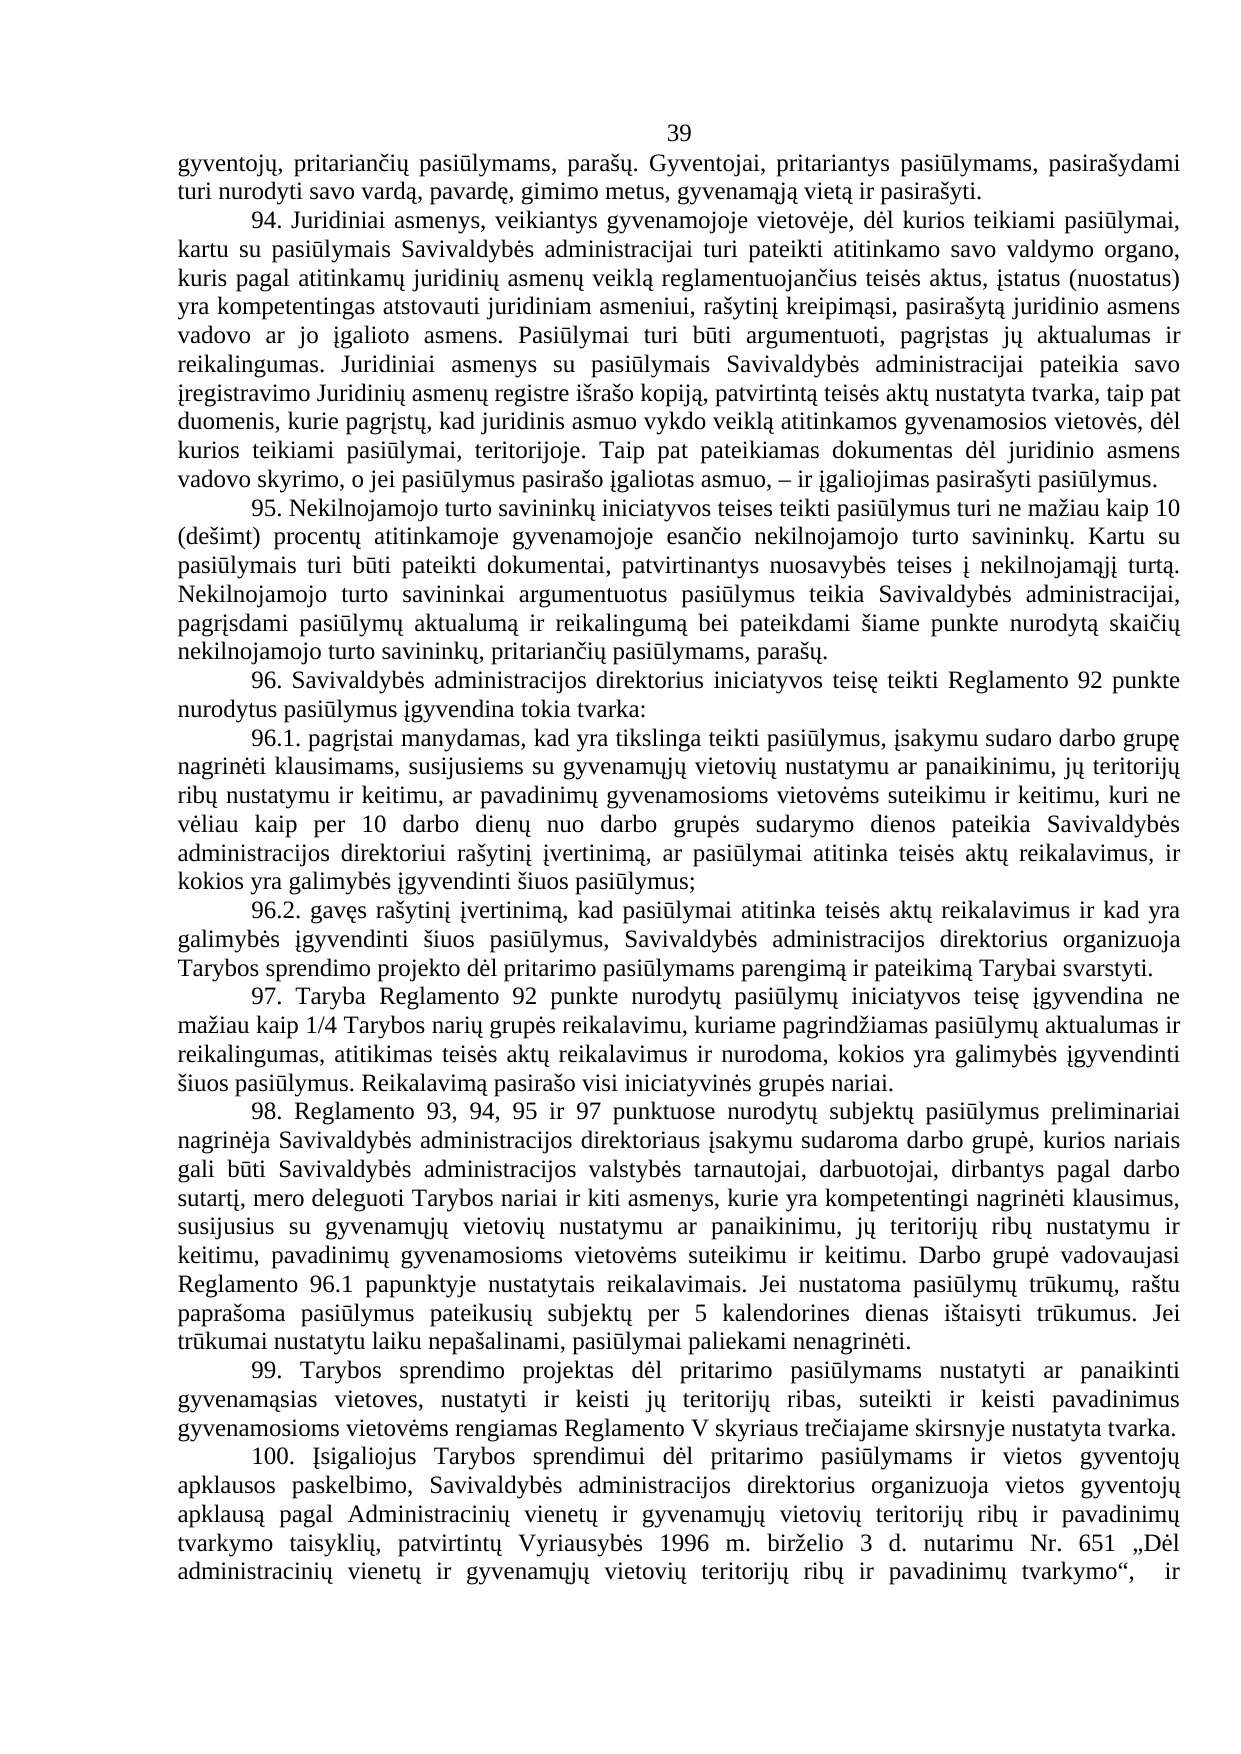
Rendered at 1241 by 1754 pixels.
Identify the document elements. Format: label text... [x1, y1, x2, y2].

text 96. Savivaldybės administracijos direktorius iniciatyvos teisę teikti Reglamento 92 punkte nurodytus pasiūlymus įgyvendina tokia tvarka: [177, 665, 1181, 723]
text 98. Reglamento 93, 94, 95 ir 97 punktuose nurodytų subjektų pasiūlymus preliminariai nagrinėja Savivaldybės administracijos direktoriaus įsakymu sudaroma darbo grupė, kurios nariais gali būti Savivaldybės administracijos valstybės tarnautojai, darbuotojai, dirbantys pagal darbo sutartį, mero deleguoti Tarybos nariai ir kiti asmenys, kurie yra kompetentingi nagrinėti klausimus, susijusius su gyvenamųjų vietovių nustatymu ar panaikinimu, jų teritorijų ribų nustatymu ir keitimu, pavadinimų gyvenamosioms vietovėms suteikimu ir keitimu. Darbo grupė vadovaujasi Reglamento 96.1 papunktyje nustatytais reikalavimais. Jei nustatoma pasiūlymų trūkumų, raštu paprašoma pasiūlymus pateikusių subjektų per 5 kalendorines dienas ištaisyti trūkumus. Jei trūkumai nustatytu laiku nepašalinami, pasiūlymai paliekami nenagrinėti. [177, 1096, 1181, 1355]
text 94. Juridiniai asmenys, veikiantys gyvenamojoje vietovėje, dėl kurios teikiami pasiūlymai, kartu su pasiūlymais Savivaldybės administracijai turi pateikti atitinkamo savo valdymo organo, kuris pagal atitinkamų juridinių asmenų veiklą reglamentuojančius teisės aktus, įstatus (nuostatus) yra kompetentingas atstovauti juridiniam asmeniui, rašytinį kreipimąsi, pasirašytą juridinio asmens vadovo ar jo įgalioto asmens. Pasiūlymai turi būti argumentuoti, pagrįstas jų aktualumas ir reikalingumas. Juridiniai asmenys su pasiūlymais Savivaldybės administracijai pateikia savo įregistravimo Juridinių asmenų registre išrašo kopiją, patvirtintą teisės aktų nustatyta tvarka, taip pat duomenis, kurie pagrįstų, kad juridinis asmuo vykdo veiklą atitinkamos gyvenamosios vietovės, dėl kurios teikiami pasiūlymai, teritorijoje. Taip pat pateikiamas dokumentas dėl juridinio asmens vadovo skyrimo, o jei pasiūlymus pasirašo įgaliotas asmuo, – ir įgaliojimas pasirašyti pasiūlymus. [177, 205, 1181, 493]
text 96.1. pagrįstai manydamas, kad yra tikslinga teikti pasiūlymus, įsakymu sudaro darbo grupę nagrinėti klausimams, susijusiems su gyvenamųjų vietovių nustatymu ar panaikinimu, jų teritorijų ribų nustatymu ir keitimu, ar pavadinimų gyvenamosioms vietovėms suteikimu ir keitimu, kuri ne vėliau kaip per 10 darbo dienų nuo darbo grupės sudarymo dienos pateikia Savivaldybės administracijos direktoriui rašytinį įvertinimą, ar pasiūlymai atitinka teisės aktų reikalavimus, ir kokios yra galimybės įgyvendinti šiuos pasiūlymus; [177, 723, 1181, 895]
text 100. Įsigaliojus Tarybos sprendimui dėl pritarimo pasiūlymams ir vietos gyventojų apklausos paskelbimo, Savivaldybės administracijos direktorius organizuoja vietos gyventojų apklausą pagal Administracinių vienetų ir gyvenamųjų vietovių teritorijų ribų ir pavadinimų tvarkymo taisyklių, patvirtintų Vyriausybės 1996 m. birželio 3 d. nutarimu Nr. 651 „Dėl administracinių vienetų ir gyvenamųjų vietovių teritorijų ribų ir pavadinimų tvarkymo“, ir [177, 1441, 1181, 1585]
text 95. Nekilnojamojo turto savininkų iniciatyvos teises teikti pasiūlymus turi ne mažiau kaip 10 (dešimt) procentų atitinkamoje gyvenamojoje esančio nekilnojamojo turto savininkų. Kartu su pasiūlymais turi būti pateikti dokumentai, patvirtinantys nuosavybės teises į nekilnojamąjį turtą. Nekilnojamojo turto savininkai argumentuotus pasiūlymus teikia Savivaldybės administracijai, pagrįsdami pasiūlymų aktualumą ir reikalingumą bei pateikdami šiame punkte nurodytą skaičių nekilnojamojo turto savininkų, pritariančių pasiūlymams, parašų. [177, 493, 1181, 665]
text gyventojų, pritariančių pasiūlymams, parašų. Gyventojai, pritariantys pasiūlymams, pasirašydami turi nurodyti savo vardą, pavardę, gimimo metus, gyvenamąją vietą ir pasirašyti. [177, 148, 1181, 205]
text 97. Taryba Reglamento 92 punkte nurodytų pasiūlymų iniciatyvos teisę įgyvendina ne mažiau kaip 1/4 Tarybos narių grupės reikalavimu, kuriame pagrindžiamas pasiūlymų aktualumas ir reikalingumas, atitikimas teisės aktų reikalavimus ir nurodoma, kokios yra galimybės įgyvendinti šiuos pasiūlymus. Reikalavimą pasirašo visi iniciatyvinės grupės nariai. [177, 981, 1181, 1096]
text 96.2. gavęs rašytinį įvertinimą, kad pasiūlymai atitinka teisės aktų reikalavimus ir kad yra galimybės įgyvendinti šiuos pasiūlymus, Savivaldybės administracijos direktorius organizuoja Tarybos sprendimo projekto dėl pritarimo pasiūlymams parengimą ir pateikimą Tarybai svarstyti. [177, 895, 1181, 981]
text 99. Tarybos sprendimo projektas dėl pritarimo pasiūlymams nustatyti ar panaikinti gyvenamąsias vietoves, nustatyti ir keisti jų teritorijų ribas, suteikti ir keisti pavadinimus gyvenamosioms vietovėms rengiamas Reglamento V skyriaus trečiajame skirsnyje nustatyta tvarka. [177, 1355, 1181, 1441]
